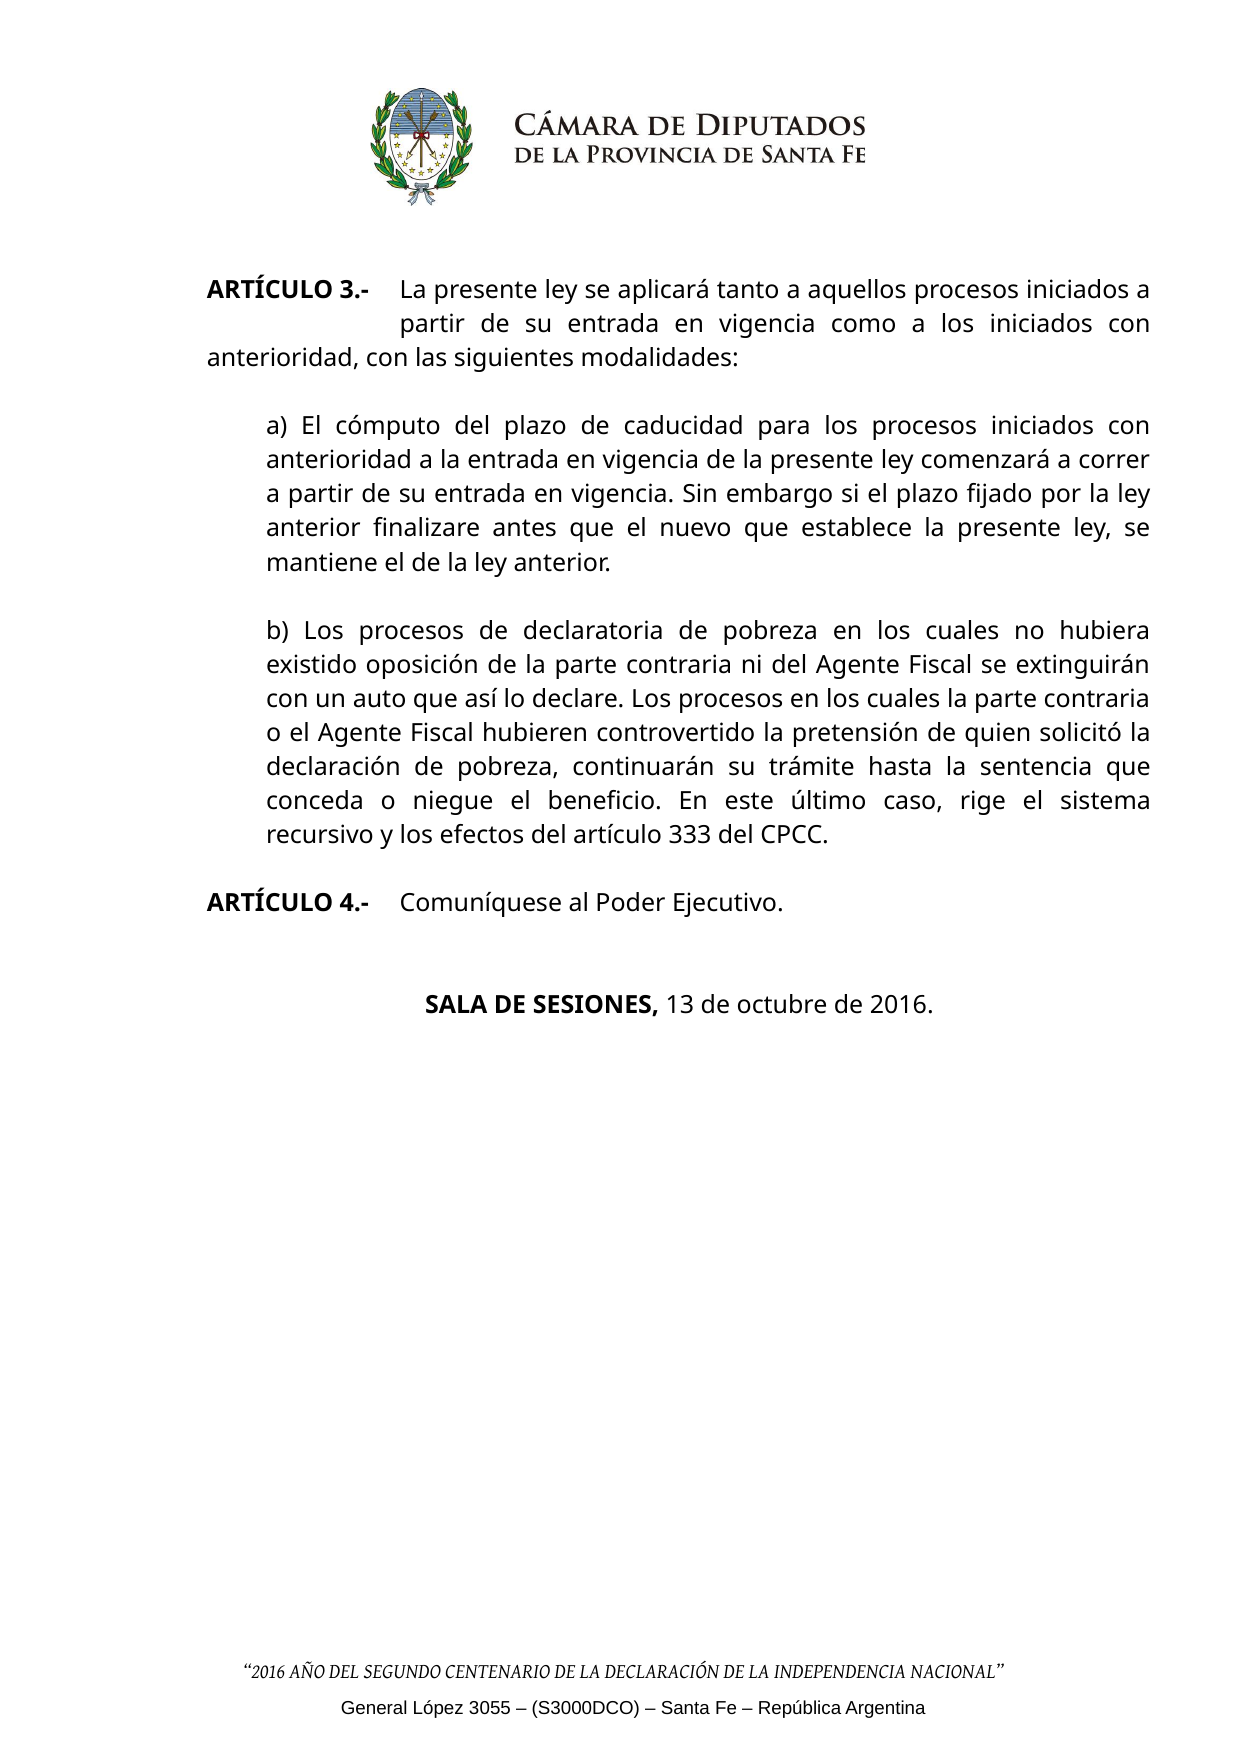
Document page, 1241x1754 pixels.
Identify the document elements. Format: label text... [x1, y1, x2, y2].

text b) Los procesos de declaratoria de pobreza en los cuales no hubiera existido oposición de la parte contraria ni del Agente Fiscal se extinguirán con un auto que así lo declare. Los procesos en los cuales la parte contraria o el Agente Fiscal hubieren controvertido la pretensión de quien solicitó la declaración de pobreza, continuarán su trámite hasta la sentencia que conceda o niegue el beneficio. En este último caso, rige el sistema recursivo y los efectos del artículo 333 del CPCC. [266, 612, 1152, 851]
table_header ARTÍCULO 4.- [207, 885, 399, 935]
text Comuníquese al Poder Ejecutivo. [399, 885, 1152, 919]
text SALA DE SESIONES, 13 de octubre de 2016. [207, 987, 1152, 1021]
text a) El cómputo del plazo de caducidad para los procesos iniciados con anterioridad a la entrada en vigencia de la presente ley comenzará a correr a partir de su entrada en vigencia. Sin embargo si el plazo fijado por la ley anterior finalizare antes que el nuevo que establece la presente ley, se mantiene el de la ley anterior. [266, 408, 1152, 578]
text La presente ley se aplicará tanto a aquellos procesos iniciados a partir de su entrada en vigencia como a los iniciados con anterioridad, con las siguientes modalidades: [207, 272, 1152, 374]
picture [370, 88, 866, 210]
table_header ARTÍCULO 3.- [207, 272, 399, 322]
